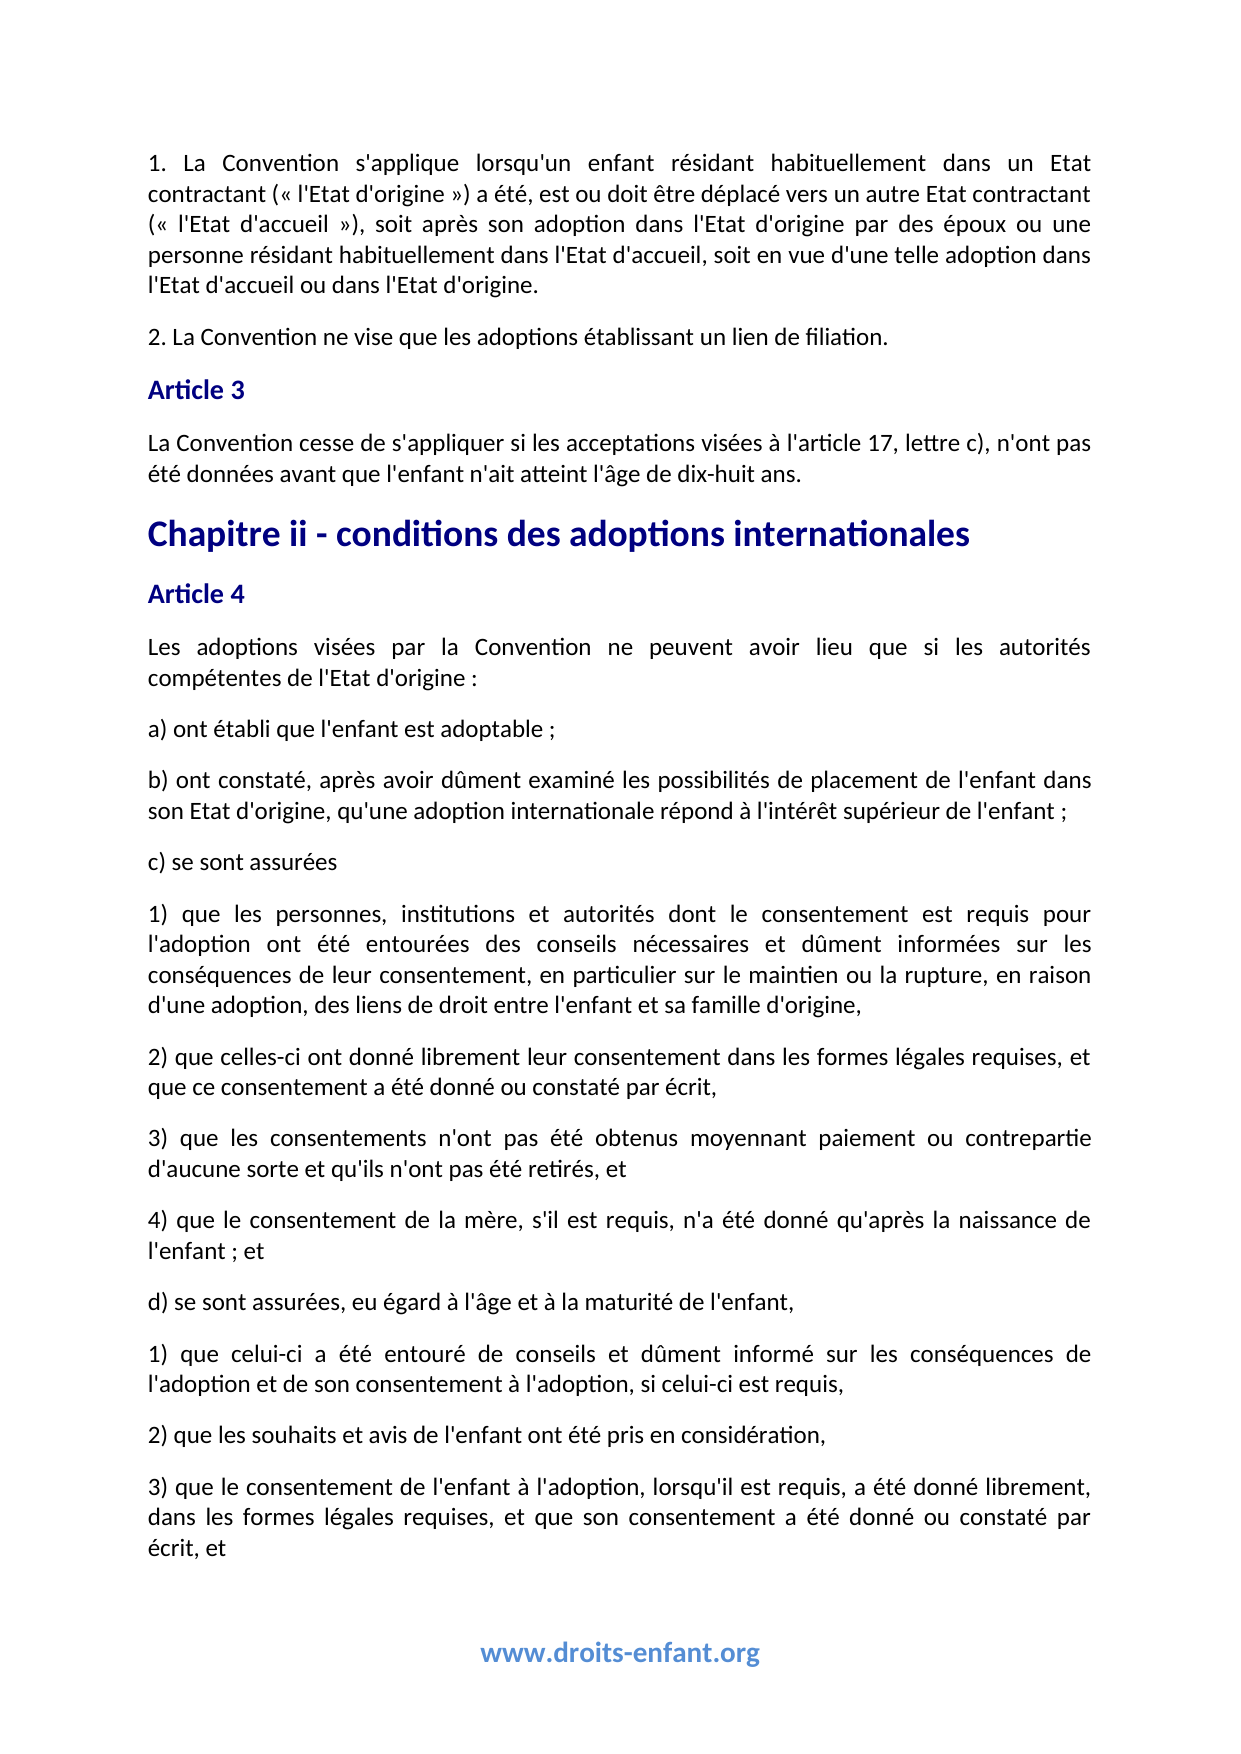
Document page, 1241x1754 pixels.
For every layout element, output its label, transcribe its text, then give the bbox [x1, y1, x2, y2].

text 1) que celui-ci a été entouré de conseils et dûment informé sur les conséquences de l'adoption et de son consentement à l'adoption, si celui-ci est requis, [148, 1338, 1093, 1399]
text c) se sont assurées [148, 846, 1093, 877]
text 2) que celles-ci ont donné librement leur consentement dans les formes légales requises, et que ce consentement a été donné ou constaté par écrit, [148, 1041, 1093, 1102]
text a) ont établi que l'enfant est adoptable ; [148, 713, 1093, 744]
text d) se sont assurées, eu égard à l'âge et à la maturité de l'enfant, [148, 1286, 1093, 1317]
text 3) que les consentements n'ont pas été obtenus moyennant paiement ou contrepartie d'aucune sorte et qu'ils n'ont pas été retirés, et [148, 1123, 1093, 1184]
text Les adoptions visées par la Convention ne peuvent avoir lieu que si les autorités compétentes de l'Etat d'origine : [148, 631, 1093, 692]
text 3) que le consentement de l'enfant à l'adoption, lorsqu'il est requis, a été donné librement, dans les formes légales requises, et que son consentement a été donné ou constaté par écrit, et [148, 1471, 1093, 1562]
text 1) que les personnes, institutions et autorités dont le consentement est requis pour l'adoption ont été entourées des conseils nécessaires et dûment informées sur les conséquences de leur consentement, en particulier sur le maintien ou la rupture, en raison d'une adoption, des liens de droit entre l'enfant et sa famille d'origine, [148, 898, 1093, 1020]
text Article 4 [148, 576, 1093, 611]
text Article 3 [148, 372, 1093, 407]
text 2. La Convention ne vise que les adoptions établissant un lien de filiation. [148, 321, 1093, 352]
text 1. La Convention s'applique lorsqu'un enfant résidant habituellement dans un Etat contractant (« l'Etat d'origine ») a été, est ou doit être déplacé vers un autre Etat contractant (« l'Etat d'accueil »), soit après son adoption dans l'Etat d'origine par des époux ou une personne résidant habituellement dans l'Etat d'accueil, soit en vue d'une telle adoption dans l'Etat d'accueil ou dans l'Etat d'origine. [148, 148, 1093, 300]
text 4) que le consentement de la mère, s'il est requis, n'a été donné qu'après la naissance de l'enfant ; et [148, 1204, 1093, 1266]
text 2) que les souhaits et avis de l'enfant ont été pris en considération, [148, 1419, 1093, 1450]
text Chapitre ii - conditions des adoptions internationales [148, 509, 1093, 555]
text La Convention cesse de s'appliquer si les acceptations visées à l'article 17, lettre c), n'ont pas été données avant que l'enfant n'ait atteint l'âge de dix-huit ans. [148, 428, 1093, 489]
text b) ont constaté, après avoir dûment examiné les possibilités de placement de l'enfant dans son Etat d'origine, qu'une adoption internationale répond à l'intérêt supérieur de l'enfant ; [148, 764, 1093, 826]
